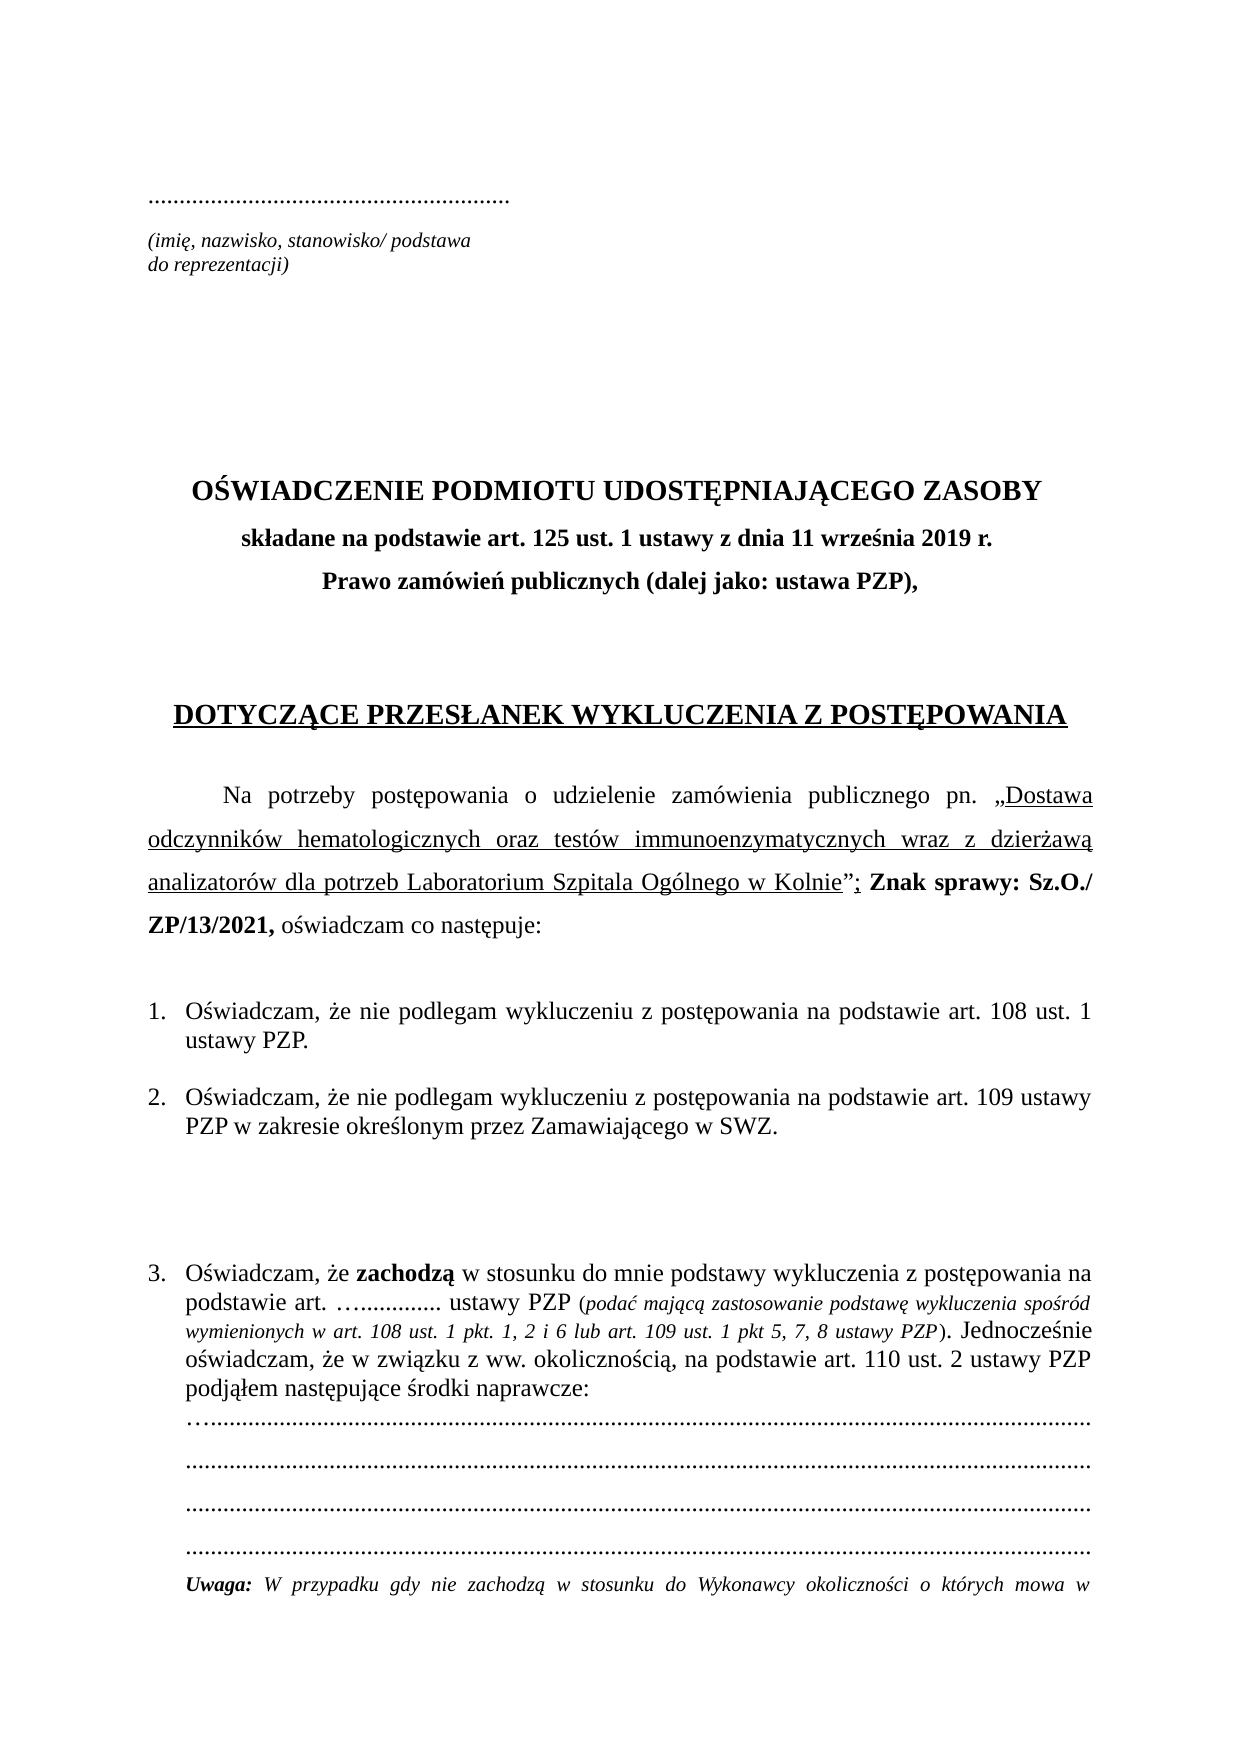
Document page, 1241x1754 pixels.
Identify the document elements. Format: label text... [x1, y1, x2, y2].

text DOTYCZĄCE PRZESŁANEK WYKLUCZENIA Z POSTĘPOWANIA [148, 697, 1092, 731]
text …................................................................................................................................................................................................................................................................................................................................................................................................................................................................................................................................................................................................Uwaga: W przypadku gdy nie zachodzą w stosunku do Wykonawcy okoliczności o których mowa w [185, 1402, 1092, 1596]
text (imię, nazwisko, stanowisko/ podstawa [148, 228, 1092, 252]
text Na potrzeby postępowania o udzielenie zamówienia publicznego pn. „Dostawa odczynników hematologicznych oraz testów immunoenzymatycznych wraz z dzierżawą [148, 781, 1092, 849]
list Oświadczam, że nie podlegam wykluczeniu z postępowania na podstawie art. 108 ust. 1 ustawy PZP. [148, 996, 1092, 1054]
text .......................................................... [148, 181, 1092, 209]
list Oświadczam, że nie podlegam wykluczeniu z postępowania na podstawie art. 109 ustawy PZP w zakresie określonym przez Zamawiającego w SWZ. [148, 1082, 1092, 1140]
text składane na podstawie art. 125 ust. 1 ustawy z dnia 11 września 2019 r. [148, 523, 1092, 552]
text Prawo zamówień publicznych (dalej jako: ustawa PZP), [148, 566, 1092, 595]
text OŚWIADCZENIE PODMIOTU UDOSTĘPNIAJĄCEGO ZASOBY [148, 473, 1092, 506]
list Oświadczam, że zachodzą w stosunku do mnie podstawy wykluczenia z postępowania na podstawie art. …............. ustawy PZP (podać mającą zastosowanie podstawę wykluczenia spośród wymienionych w art. 108 ust. 1 pkt. 1, 2 i 6 lub art. 109 ust. 1 pkt 5, 7, 8 ustawy PZP). Jednocześnie oświadczam, że w związku z ww. okolicznością, na podstawie art. 110 ust. 2 ustawy PZP podjąłem następujące środki naprawcze: [148, 1258, 1092, 1402]
text analizatorów dla potrzeb Laboratorium Szpitala Ogólnego w Kolnie”; Znak sprawy: Sz.O./ ZP/13/2021, oświadczam co następuje: [148, 850, 1092, 939]
text do reprezentacji) [148, 252, 1092, 276]
